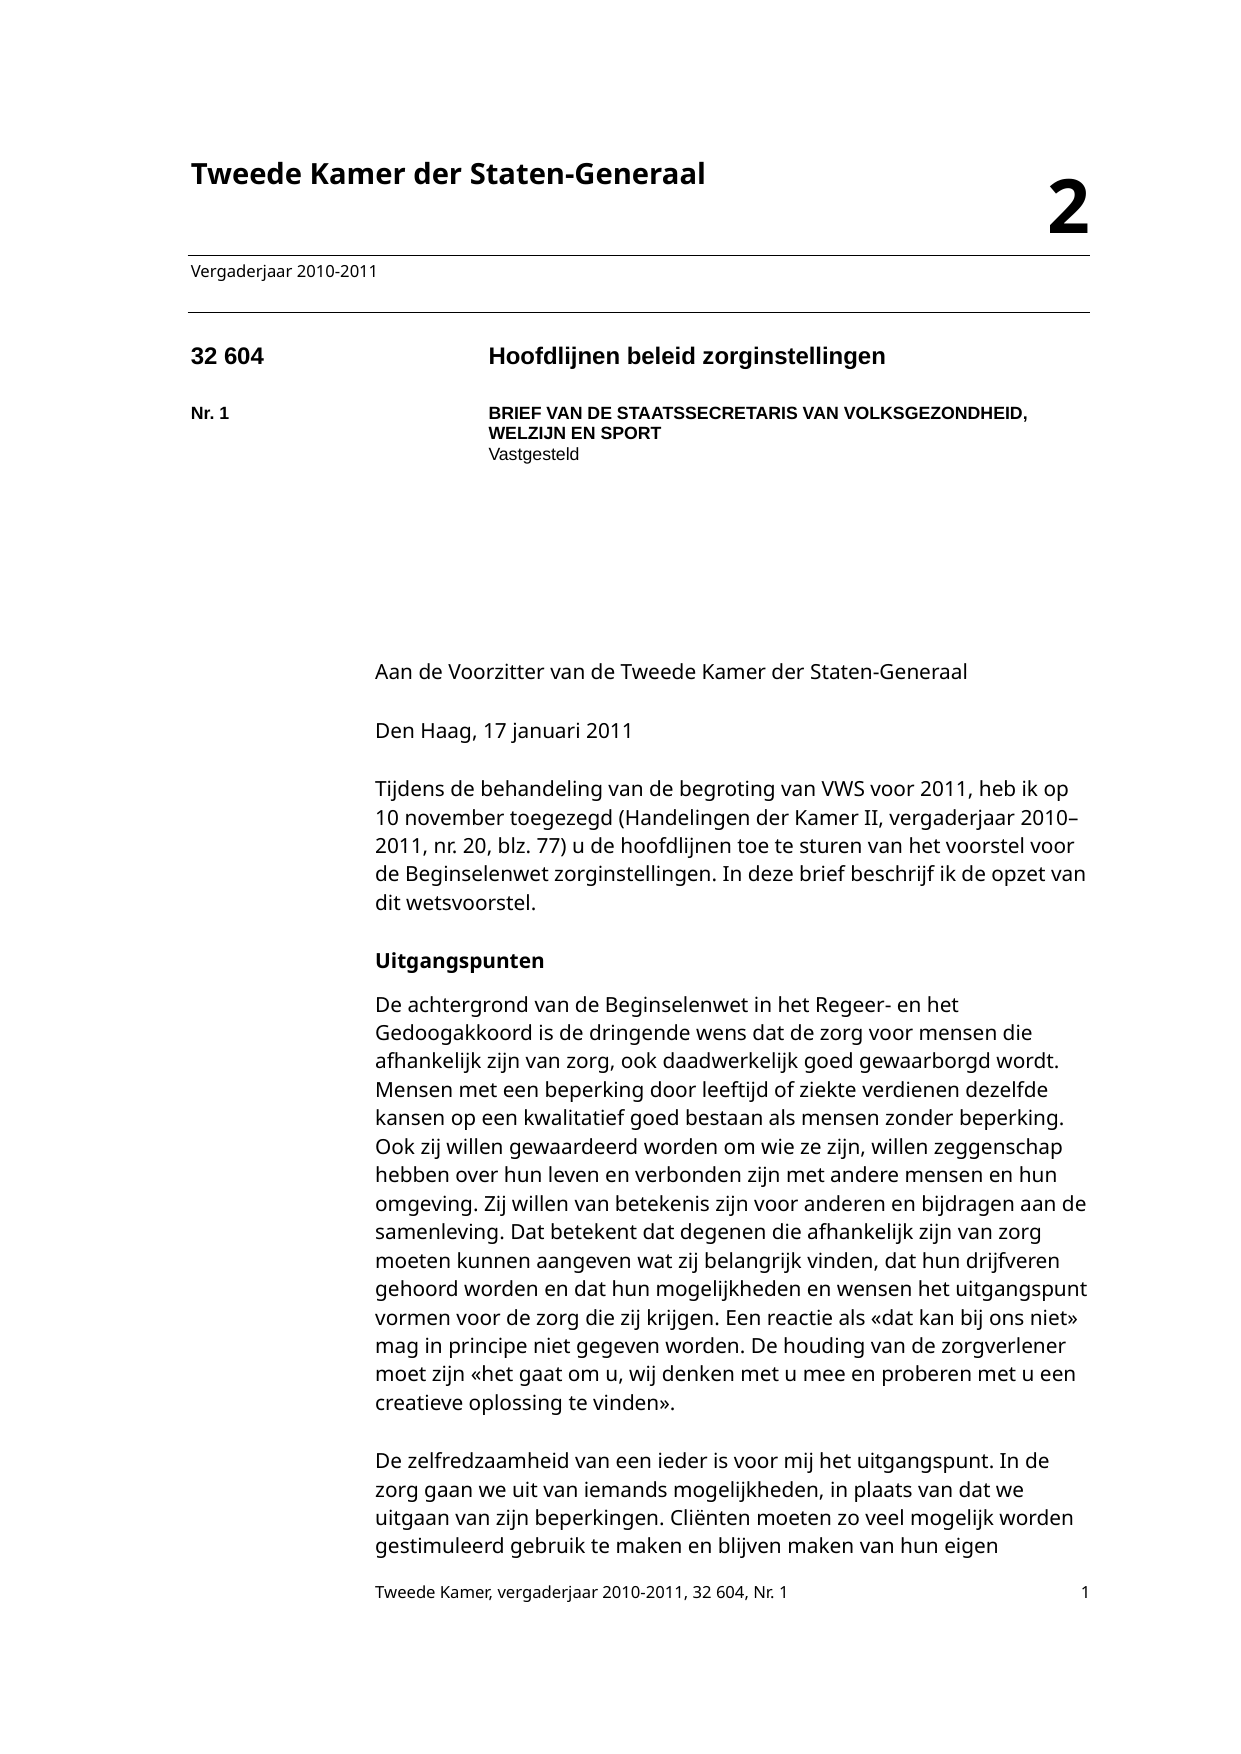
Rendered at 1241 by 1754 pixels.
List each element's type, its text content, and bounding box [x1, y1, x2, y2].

table_cell Hoofdlijnen beleid zorginstellingen [485, 339, 1090, 399]
text De zelfredzaamheid van een ieder is voor mij het uitgangspunt. In de zorg gaan we uit van iemands mogelijkheden, in plaats van dat we uitgaan van zijn beperkingen. Cliënten moeten zo veel mogelijk worden gestimuleerd gebruik te maken en blijven maken van hun eigen [375, 1446, 1090, 1560]
table_cell [485, 313, 1090, 339]
table_header Tweede Kamer der Staten-Generaal [188, 150, 909, 255]
text Uitgangspunten [375, 946, 1090, 975]
table_cell BRIEF VAN DE STAATSSECRETARIS VAN VOLKSGEZONDHEID, WELZIJN EN SPORT Vastgesteld [485, 399, 1090, 539]
text De achtergrond van de Beginselenwet in het Regeer- en het Gedoogakkoord is de dringende wens dat de zorg voor mensen die afhankelijk zijn van zorg, ook daadwerkelijk goed gewaarborgd wordt. Mensen met een beperking door leeftijd of ziekte verdienen dezelfde kansen op een kwalitatief goed bestaan als mensen zonder beperking. Ook zij willen gewaardeerd worden om wie ze zijn, willen zeggenschap hebben over hun leven en verbonden zijn met andere mensen en hun omgeving. Zij willen van betekenis zijn voor anderen en bijdragen aan de samenleving. Dat betekent dat degenen die afhankelijk zijn van zorg moeten kunnen aangeven wat zij belangrijk vinden, dat hun drijfveren gehoord worden en dat hun mogelijkheden en wensen het uitgangspunt vormen voor de zorg die zij krijgen. Een reactie als «dat kan bij ons niet» mag in principe niet gegeven worden. De houding van de zorgverlener moet zijn «het gaat om u, wij denken met u mee en proberen met u een creatieve oplossing te vinden». [375, 990, 1090, 1416]
text Den Haag, 17 januari 2011 [375, 716, 1090, 744]
table_header 2 [910, 150, 1090, 255]
text Tijdens de behandeling van de begroting van VWS voor 2011, heb ik op 10 november toegezegd (Handelingen der Kamer II, vergaderjaar 2010–2011, nr. 20, blz. 77) u de hoofdlijnen toe te sturen van het voorstel voor de Beginselenwet zorginstellingen. In deze brief beschrijf ik de opzet van dit wetsvoorstel. [375, 774, 1090, 916]
table_cell [188, 313, 485, 339]
text Aan de Voorzitter van de Tweede Kamer der Staten-Generaal [375, 657, 1090, 686]
table_cell 32 604 [188, 339, 485, 399]
table_cell Vergaderjaar 2010-2011 [188, 256, 485, 312]
table_cell [485, 256, 1090, 312]
table_cell Nr. 1 [188, 399, 485, 539]
